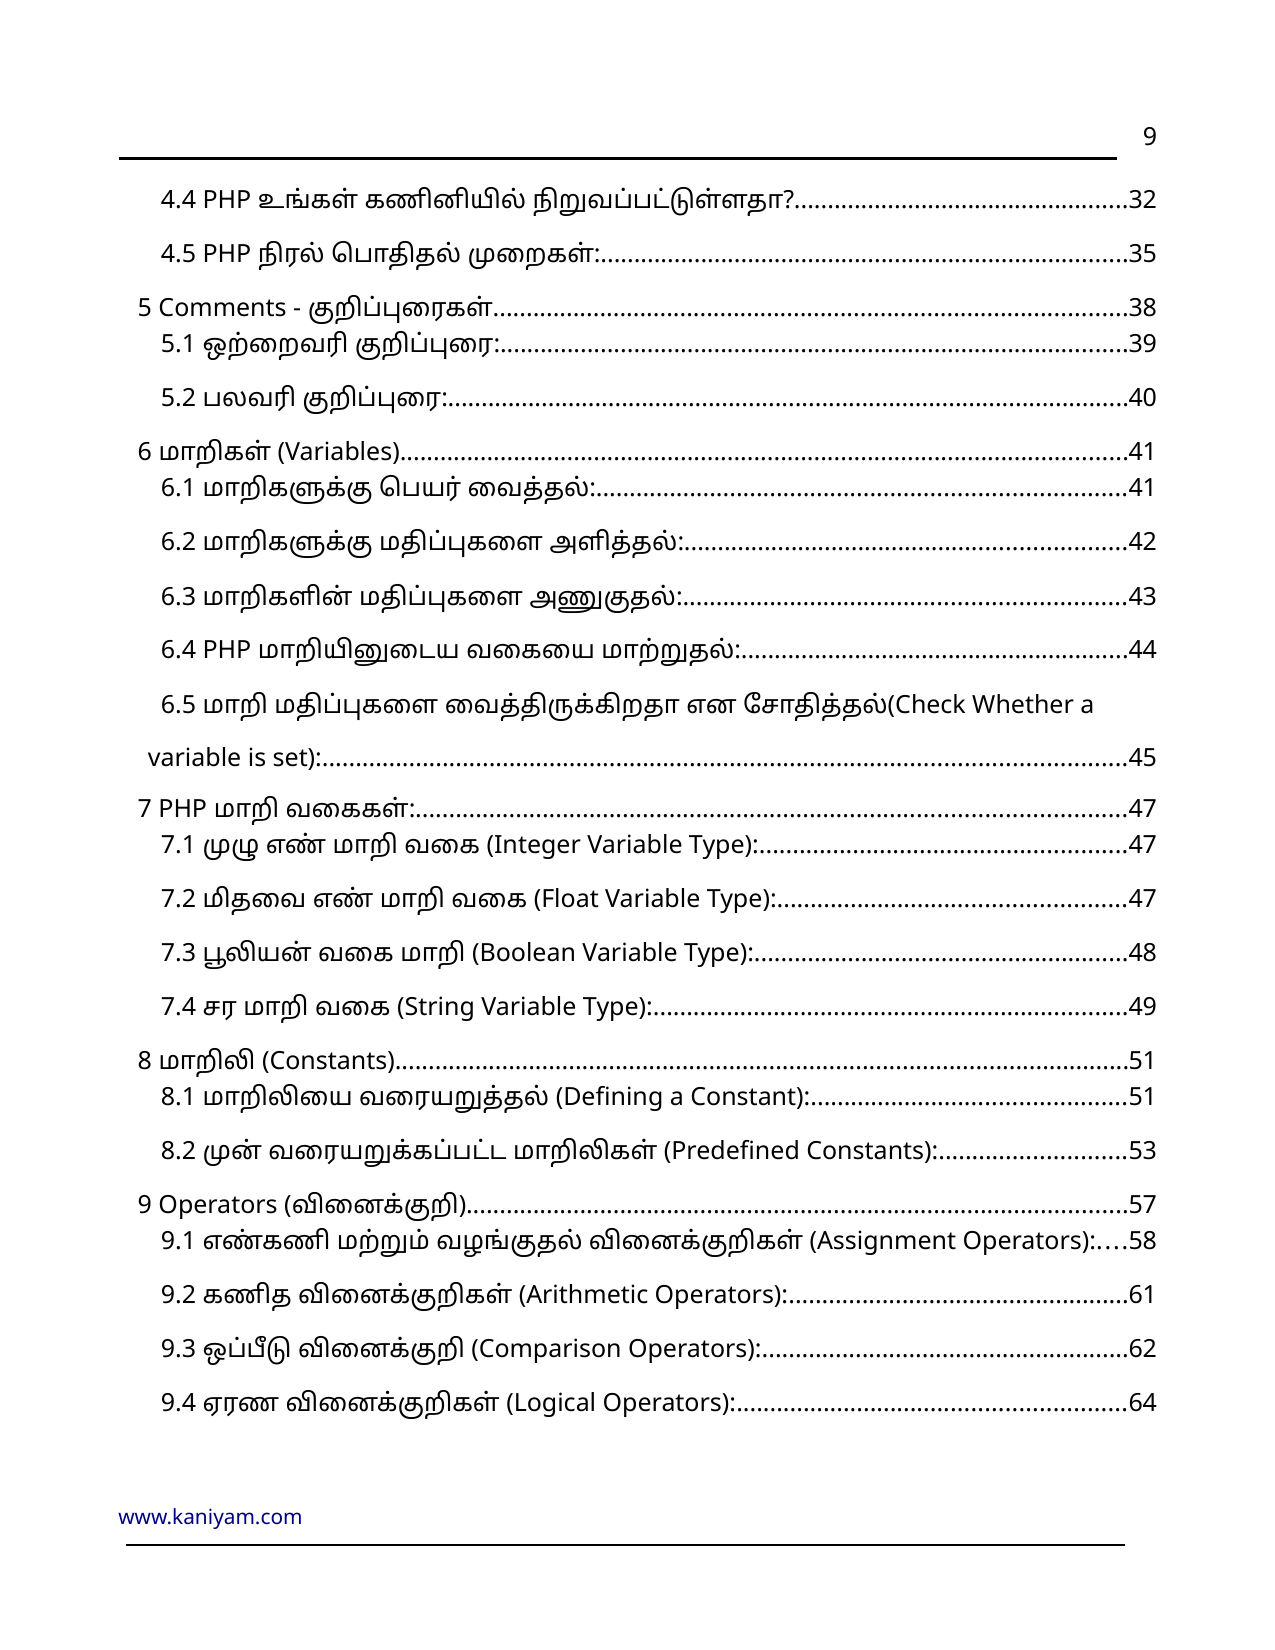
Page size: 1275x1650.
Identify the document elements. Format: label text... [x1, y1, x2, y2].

text 6 மாறிகள் (Variables) 41 [118, 434, 1157, 470]
text 6.4 PHP மாறியினுடைய வகையை மாற்றுதல்: 44 [148, 632, 1157, 668]
text 6.3 மாறிகளின் மதிப்புகளை அணுகுதல்: 43 [148, 578, 1157, 614]
text 7 PHP மாறி வகைகள்: 47 [118, 790, 1157, 826]
text 8.2 முன் வரையறுக்கப்பட்ட மாறிலிகள் (Predefined Constants): 53 [148, 1133, 1157, 1169]
text 7.3 பூலியன் வகை மாறி (Boolean Variable Type): 48 [148, 934, 1157, 971]
text 6.1 மாறிகளுக்கு பெயர் வைத்தல்: 41 [148, 470, 1157, 506]
text 7.1 முழு எண் மாறி வகை (Integer Variable Type): 47 [148, 826, 1157, 862]
text 9.1 எண்கணி மற்றும் வழங்குதல் வினைக்குறிகள் (Assignment Operators): 58 [148, 1223, 1157, 1259]
text 9.4 ஏரண வினைக்குறிகள் (Logical Operators): 64 [148, 1385, 1157, 1421]
text 4.5 PHP நிரல் பொதிதல் முறைகள்: 35 [148, 236, 1157, 272]
text 8 மாறிலி (Constants) 51 [118, 1043, 1157, 1079]
text 4.4 PHP உங்கள் கணினியில் நிறுவப்பட்டுள்ளதா? 32 [148, 182, 1157, 218]
text 9 Operators (வினைக்குறி) 57 [118, 1187, 1157, 1223]
text 5.1 ஒற்றைவரி குறிப்புரை: 39 [148, 326, 1157, 362]
text 7.2 மிதவை எண் மாறி வகை (Float Variable Type): 47 [148, 880, 1157, 916]
text 6.2 மாறிகளுக்கு மதிப்புகளை அளித்தல்: 42 [148, 524, 1157, 560]
text 9.2 கணித வினைக்குறிகள் (Arithmetic Operators): 61 [148, 1277, 1157, 1313]
text 9.3 ஒப்பீடு வினைக்குறி (Comparison Operators): 62 [148, 1331, 1157, 1367]
text 5.2 பலவரி குறிப்புரை: 40 [148, 380, 1157, 416]
text 6.5 மாறி மதிப்புகளை வைத்திருக்கிறதா என சோதித்தல்(Check Whether a variable is set): 45 [148, 686, 1157, 773]
text 7.4 சர மாறி வகை (String Variable Type): 49 [148, 988, 1157, 1024]
text 8.1 மாறிலியை வரையறுத்தல் (Defining a Constant): 51 [148, 1079, 1157, 1115]
text 5 Comments - குறிப்புரைகள் 38 [118, 290, 1157, 326]
